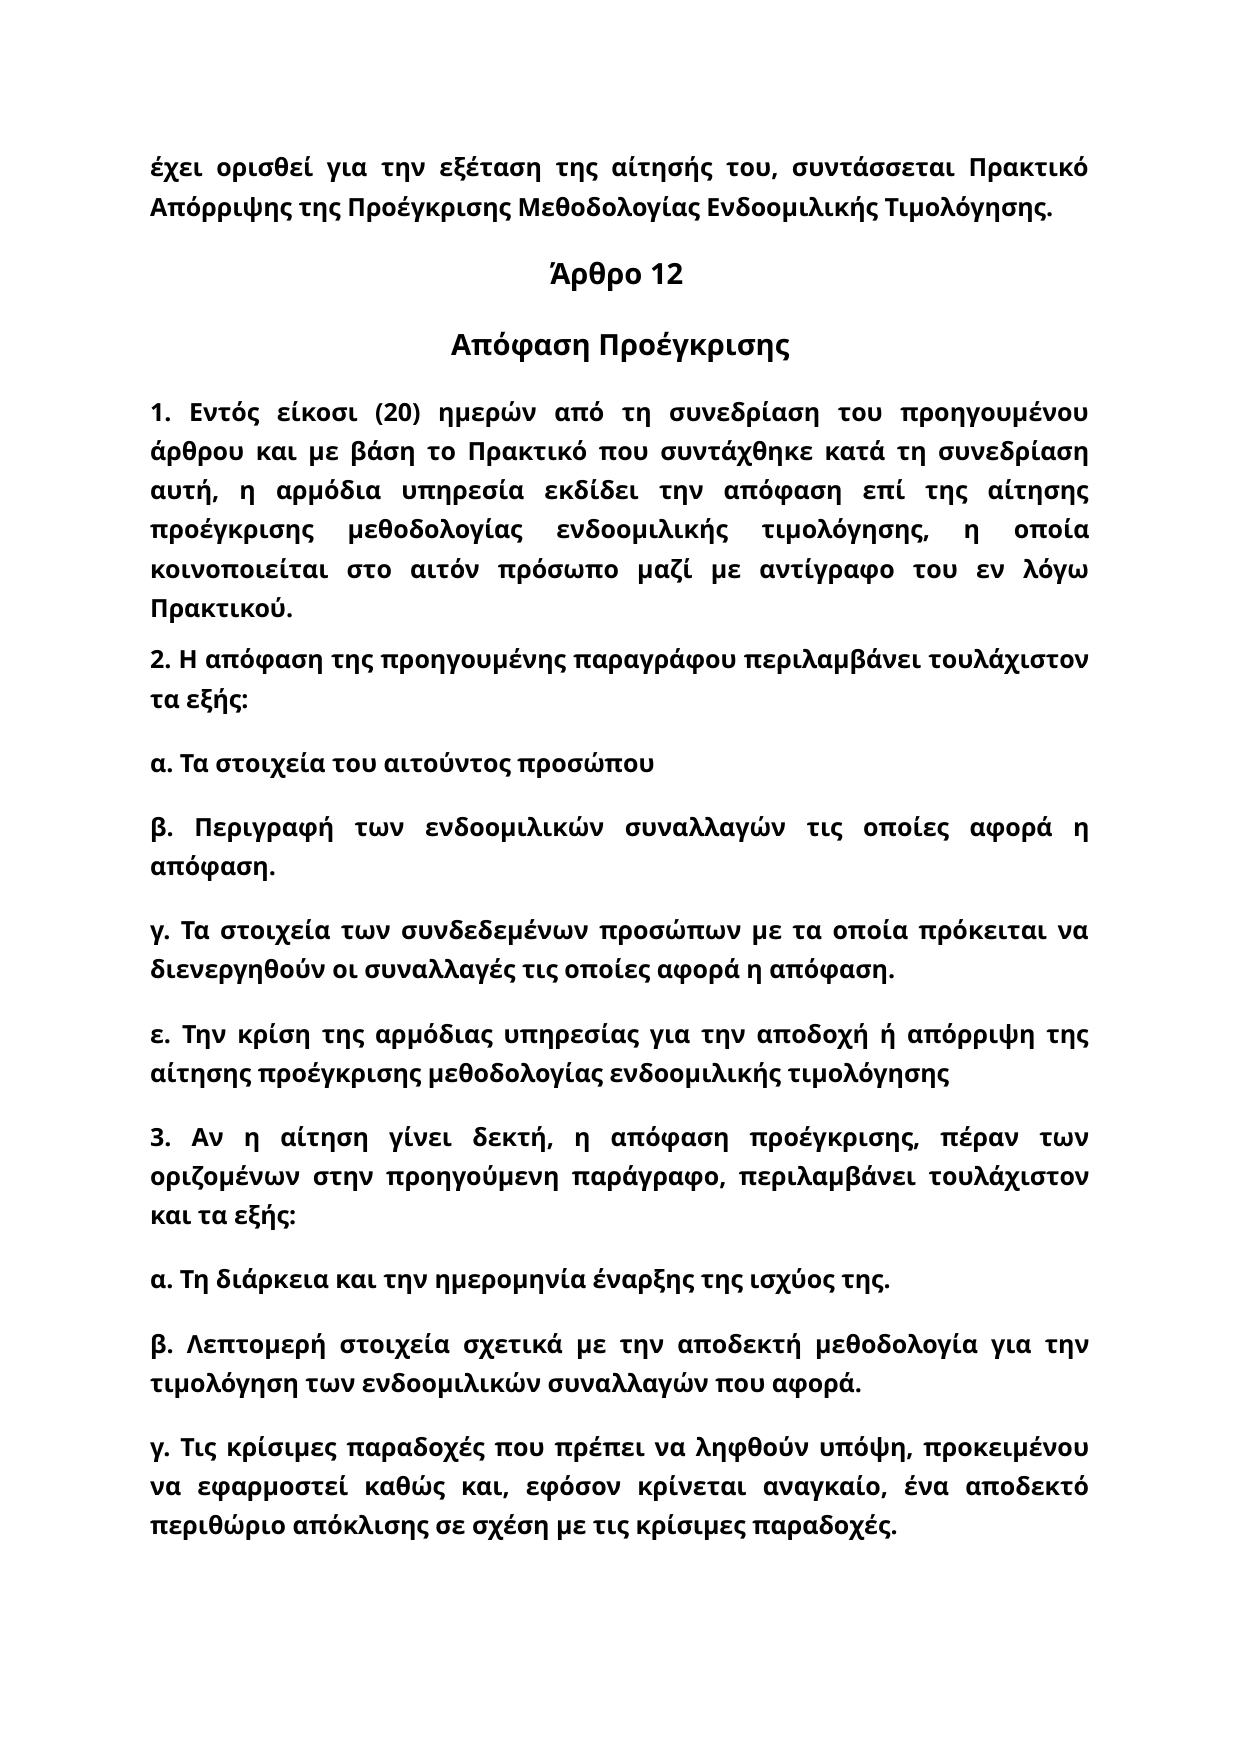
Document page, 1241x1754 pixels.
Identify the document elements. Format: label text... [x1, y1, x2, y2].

text α. Τα στοιχεία του αιτούντος προσώπου [150, 745, 1090, 779]
text γ. Τα στοιχεία των συνδεδεμένων προσώπων με τα οποία πρόκειται να διενεργηθούν οι συναλλαγές τις οποίες αφορά η απόφαση. [150, 913, 1090, 986]
text ε. Την κρίση της αρμόδιας υπηρεσίας για την αποδοχή ή απόρριψη της αίτησης προέγκρισης μεθοδολογίας ενδοομιλικής τιμολόγησης [150, 1016, 1090, 1089]
text έχει ορισθεί για την εξέταση της αίτησής του, συντάσσεται Πρακτικό Απόρριψης της Προέγκρισης Μεθοδολογίας Ενδοομιλικής Τιμολόγησης. [150, 150, 1090, 223]
text γ. Τις κρίσιμες παραδοχές που πρέπει να ληφθούν υπόψη, προκειμένου να εφαρμοστεί καθώς και, εφόσον κρίνεται αναγκαίο, ένα αποδεκτό περιθώριο απόκλισης σε σχέση με τις κρίσιμες παραδοχές. [150, 1429, 1090, 1542]
subtitle Άρθρο 12 [150, 253, 1090, 293]
text 3. Αν η αίτηση γίνει δεκτή, η απόφαση προέγκρισης, πέραν των οριζομένων στην προηγούμενη παράγραφο, περιλαμβάνει τουλάχιστον και τα εξής: [150, 1119, 1090, 1232]
text β. Περιγραφή των ενδοομιλικών συναλλαγών τις οποίες αφορά η απόφαση. [150, 809, 1090, 883]
text β. Λεπτομερή στοιχεία σχετικά με την αποδεκτή μεθοδολογία για την τιμολόγηση των ενδοομιλικών συναλλαγών που αφορά. [150, 1326, 1090, 1399]
text α. Τη διάρκεια και την ημερομηνία έναρξης της ισχύος της. [150, 1262, 1090, 1296]
subtitle Απόφαση Προέγκρισης [150, 324, 1090, 364]
text 1. Εντός είκοσι (20) ημερών από τη συνεδρίαση του προηγουμένου άρθρου και με βάση το Πρακτικό που συντάχθηκε κατά τη συνεδρίαση αυτή, η αρμόδια υπηρεσία εκδίδει την απόφαση επί της αίτησης προέγκρισης μεθοδολογίας ενδοομιλικής τιμολόγησης, η οποία κοινοποιείται στο αιτόν πρόσωπο μαζί με αντίγραφο του εν λόγω Πρακτικού. [150, 394, 1090, 624]
text 2. Η απόφαση της προηγουμένης παραγράφου περιλαμβάνει τουλάχιστον τα εξής: [150, 642, 1090, 715]
